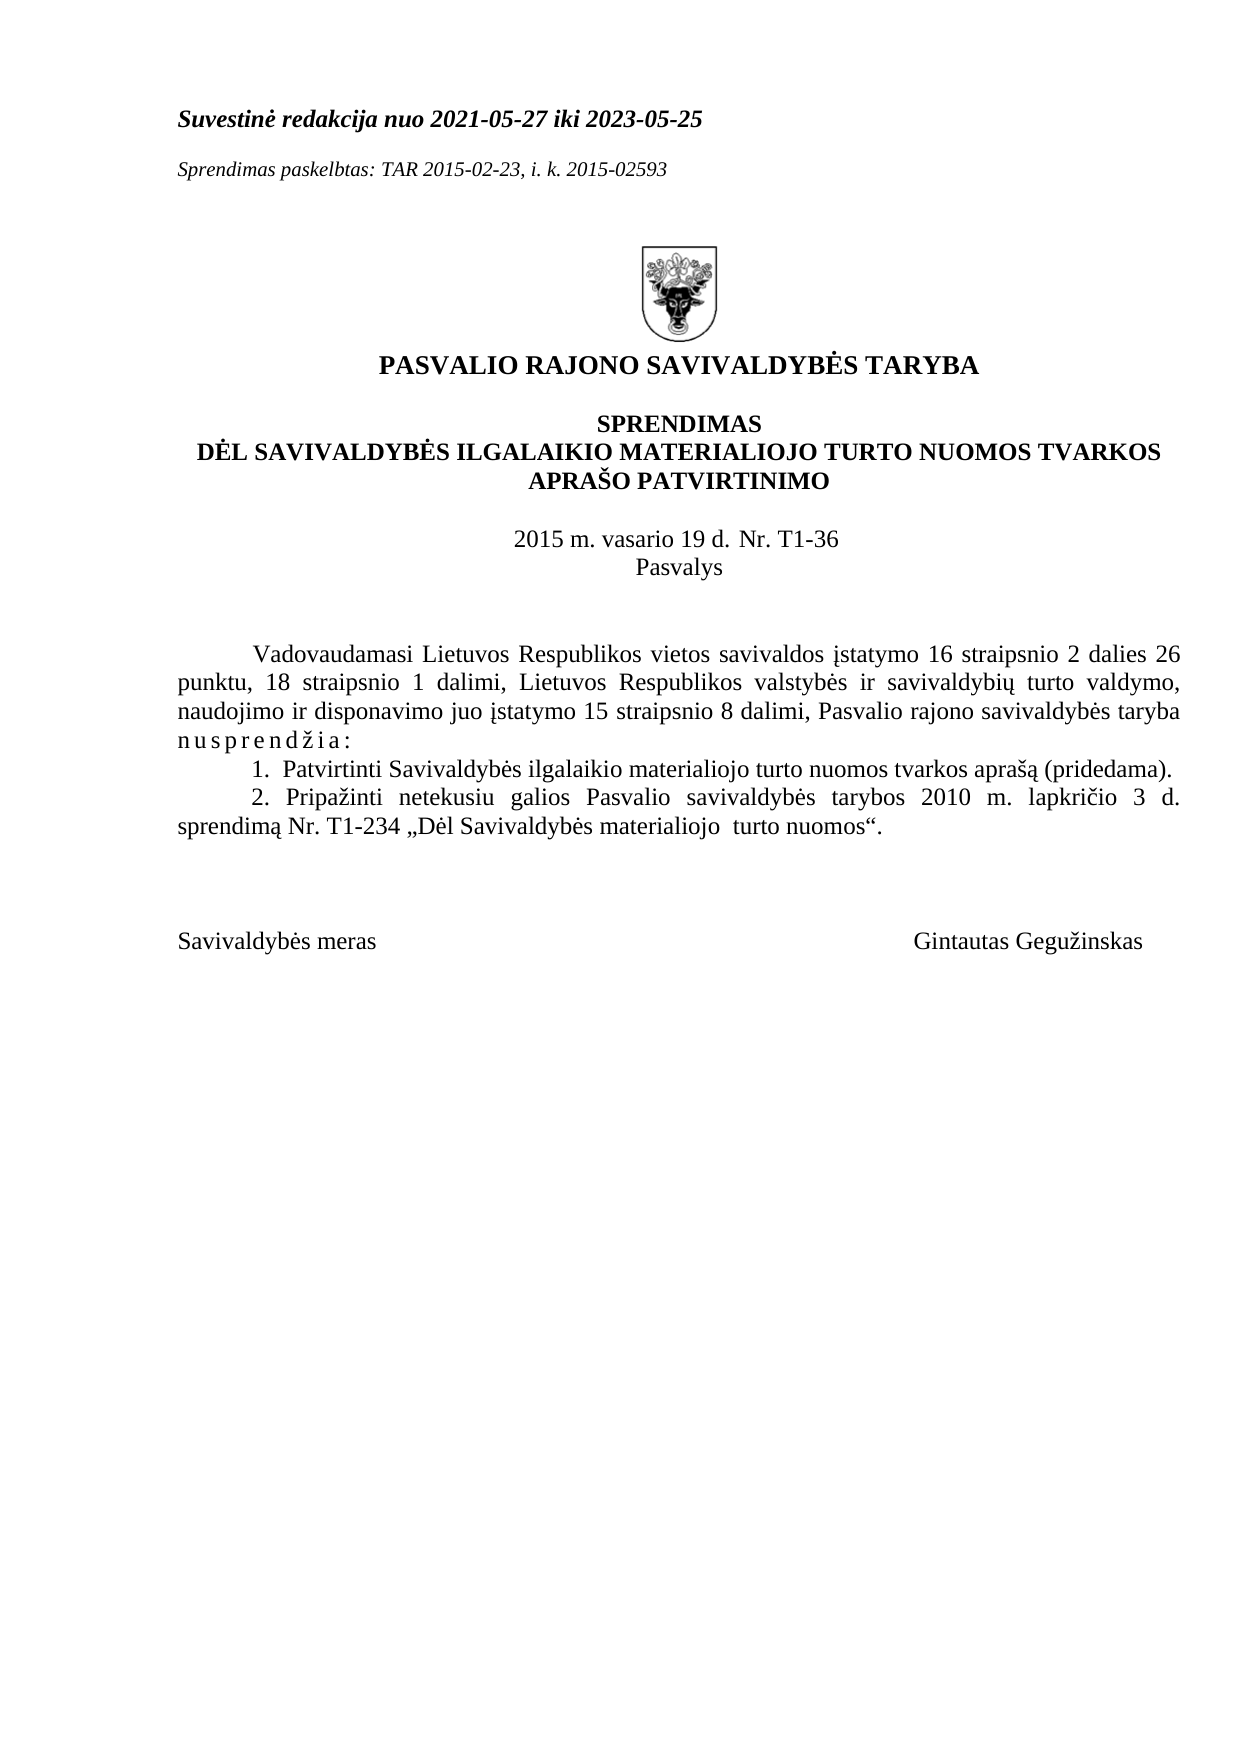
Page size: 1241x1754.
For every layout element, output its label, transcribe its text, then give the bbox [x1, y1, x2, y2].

text Suvestinė redakcija nuo 2021-05-27 iki 2023-05-25 [177, 104, 1181, 132]
text Pasvalys [177, 552, 1181, 581]
text 2015 m. vasario 19 d. Nr. T1-36 [177, 524, 1181, 552]
text Pasvalio rajono savivaldybės taryba [177, 349, 1181, 380]
text 1. Patvirtinti Savivaldybės ilgalaikio materialiojo turto nuomos tvarkos aprašą (pridedama). [177, 754, 1181, 782]
text Dėl SAVIVALDYBĖS ILGALAIKIO MATERIALIOJO TURTO NUOMOS TVARKOS APRAŠO PATVIRTINIMO [177, 437, 1181, 495]
text Sprendimas [177, 409, 1181, 437]
text 2. Pripažinti netekusiu galios Pasvalio savivaldybės tarybos 2010 m. lapkričio 3 d. sprendimą Nr. T1-234 „Dėl Savivaldybės materialiojo turto nuomos“. [177, 782, 1181, 840]
text Vadovaudamasi Lietuvos Respublikos vietos savivaldos įstatymo 16 straipsnio 2 dalies 26 punktu, 18 straipsnio 1 dalimi, Lietuvos Respublikos valstybės ir savivaldybių turto valdymo, naudojimo ir disponavimo juo įstatymo 15 straipsnio 8 dalimi, Pasvalio rajono savivaldybės taryba nusprendžia: [177, 639, 1181, 754]
text Savivaldybės meras Gintautas Gegužinskas [177, 926, 1181, 955]
text Sprendimas paskelbtas: TAR 2015-02-23, i. k. 2015-02593 [177, 157, 1181, 181]
